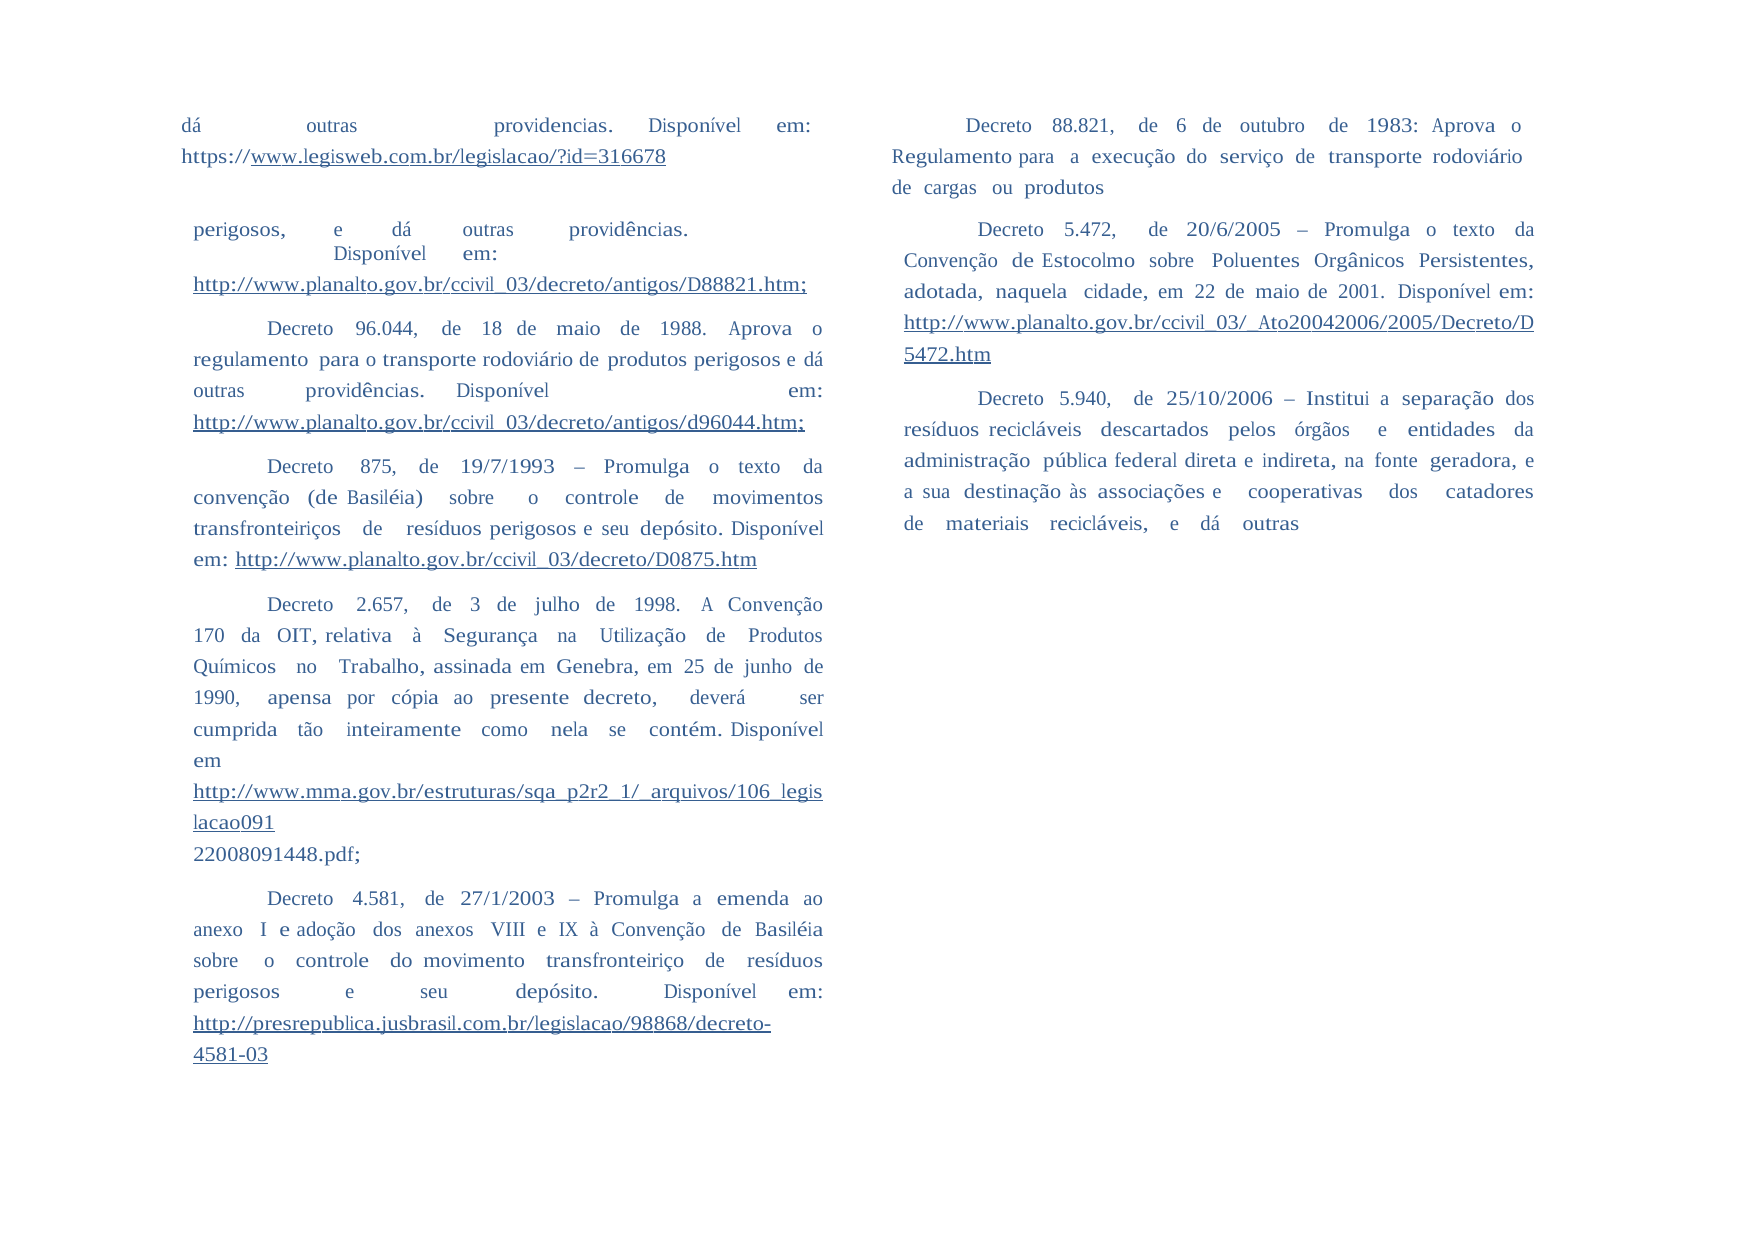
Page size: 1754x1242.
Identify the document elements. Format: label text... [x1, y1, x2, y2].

text Decreto 5.472, de 20/6/2005 – Promulga o texto da Convenção de Estocolmo sobre Poluentes Orgânicos Persistentes, adotada, naquela cidade, em 22 de maio de 2001. Disponível em: http://www.planalto.gov.br/ccivil_03/_Ato20042006/2005/Decreto/D [903, 217, 1534, 331]
text 22008091448.pdf; [193, 842, 820, 866]
text Decreto 88.821, de 6 de outubro de 1983: Aprova o Regulamento para a execução do serviço de transporte rodoviário de cargas ou produtos [892, 112, 1523, 199]
text Decreto 4.581, de 27/1/2003 – Promulga a emenda ao anexo I e adoção dos anexos VIII e IX à Convenção de Basiléia sobre o controle do movimento transfronteiriço de resíduos perigosos e seu depósito. Disponível em: http://presrepublica.jusbrasil.com.br/legislacao/98868/decreto-4581-03 [193, 886, 824, 1066]
text Decreto 2.657, de 3 de julho de 1998. A Convenção 170 da OIT, relativa à Segurança na Utilização de Produtos Químicos no Trabalho, assinada em Genebra, em 25 de junho de 1990, apensa por cópia ao presente decreto, deverá ser cumprida tão inteiramente como nela se contém. Disponível em http://www.mma.gov.br/estruturas/sqa_p2r2_1/_arquivos/106_legislacao091 [193, 591, 824, 834]
text Decreto 875, de 19/7/1993 – Promulga o texto da convenção (de Basiléia) sobre o controle de movimentos transfronteiriços de resíduos perigosos e seu depósito. Disponível em: http://www.planalto.gov.br/ccivil_03/decreto/D0875.htm [193, 454, 823, 571]
text perigosos, e dá outras providências. Disponível em: [193, 217, 826, 265]
text 5472.htm [903, 332, 1534, 366]
text dá outras providencias. Disponível em: https://www.legisweb.com.br/legislacao/?id=316678 [181, 112, 812, 168]
text http://www.planalto.gov.br/ccivil_03/decreto/antigos/D88821.htm; [193, 272, 820, 296]
text Decreto 96.044, de 18 de maio de 1988. Aprova o regulamento para o transporte rodoviário de produtos perigosos e dá outras providências. Disponível em: http://www.planalto.gov.br/ccivil_03/decreto/antigos/d96044.htm; [193, 316, 824, 434]
text Decreto 5.940, de 25/10/2006 – Institui a separação dos resíduos recicláveis descartados pelos órgãos e entidades da administração pública federal direta e indireta, na fonte geradora, e a sua destinação às associações e cooperativas dos catadores de materiais recicláveis, e dá outras [903, 386, 1534, 535]
